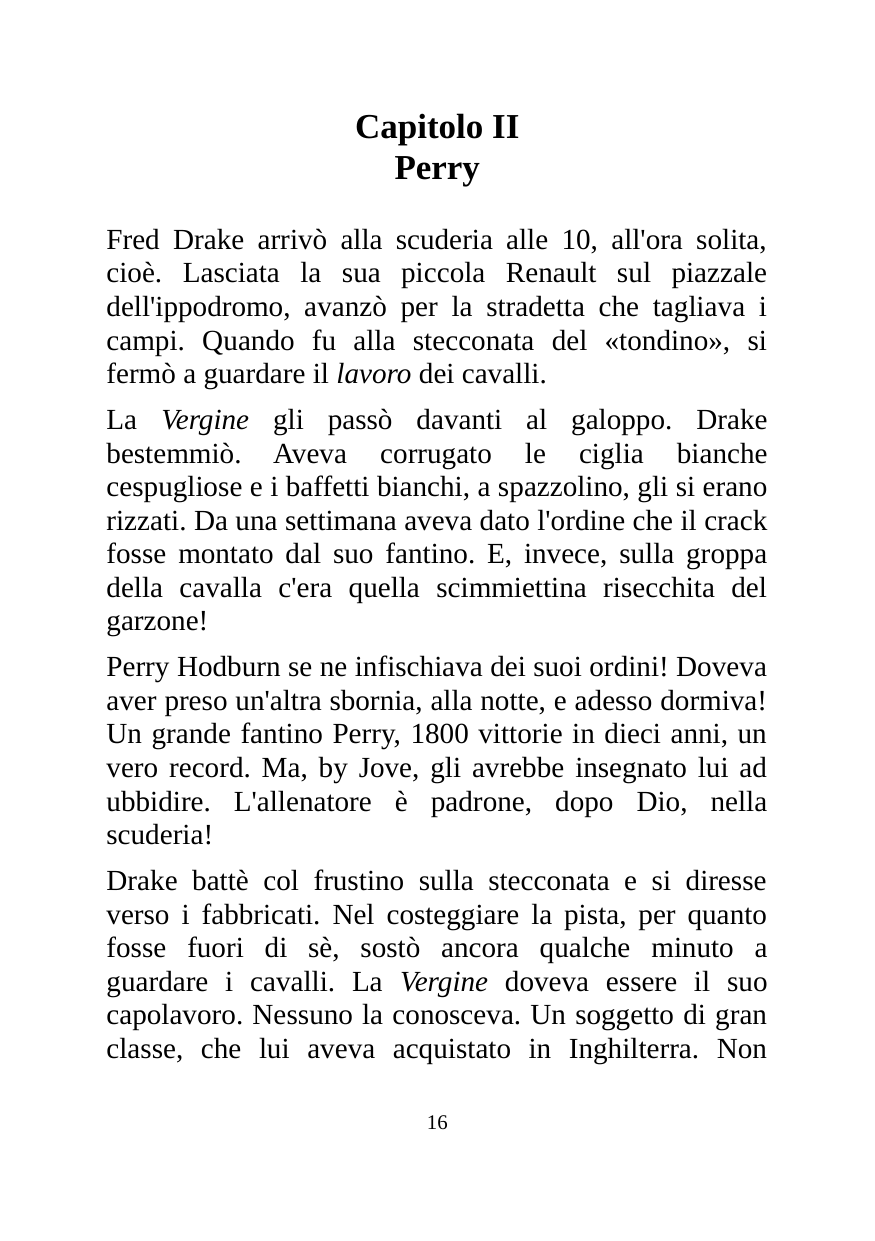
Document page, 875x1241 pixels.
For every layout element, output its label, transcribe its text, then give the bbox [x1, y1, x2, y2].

text Drake battè col frustino sulla stecconata e si diresse verso i fabbricati. Nel costeggiare la pista, per quanto fosse fuori di sè, sostò ancora qualche minuto a guardare i cavalli. La Vergine doveva essere il suo capolavoro. Nessuno la conosceva. Un soggetto di gran classe, che lui aveva acquistato in Inghilterra. Non [106, 863, 768, 1064]
text Perry Hodburn se ne infischiava dei suoi ordini! Doveva aver preso un'altra sbornia, alla notte, e adesso dormiva! Un grande fantino Perry, 1800 vittorie in dieci anni, un vero record. Ma, by Jove, gli avrebbe insegnato lui ad ubbidire. L'allenatore è padrone, dopo Dio, nella scuderia! [106, 649, 768, 851]
text Fred Drake arrivò alla scuderia alle 10, all'ora solita, cioè. Lasciata la sua piccola Renault sul piazzale dell'ippodromo, avanzò per la stradetta che tagliava i campi. Quando fu alla stecconata del «tondino», si fermò a guardare il lavoro dei cavalli. [106, 222, 768, 390]
subtitle Capitolo II Perry [106, 106, 768, 187]
text La Vergine gli passò davanti al galoppo. Drake bestemmiò. Aveva corrugato le ciglia bianche cespugliose e i baffetti bianchi, a spazzolino, gli si erano rizzati. Da una settimana aveva dato l'ordine che il crack fosse montato dal suo fantino. E, invece, sulla groppa della cavalla c'era quella scimmiettina risecchita del garzone! [106, 402, 768, 637]
